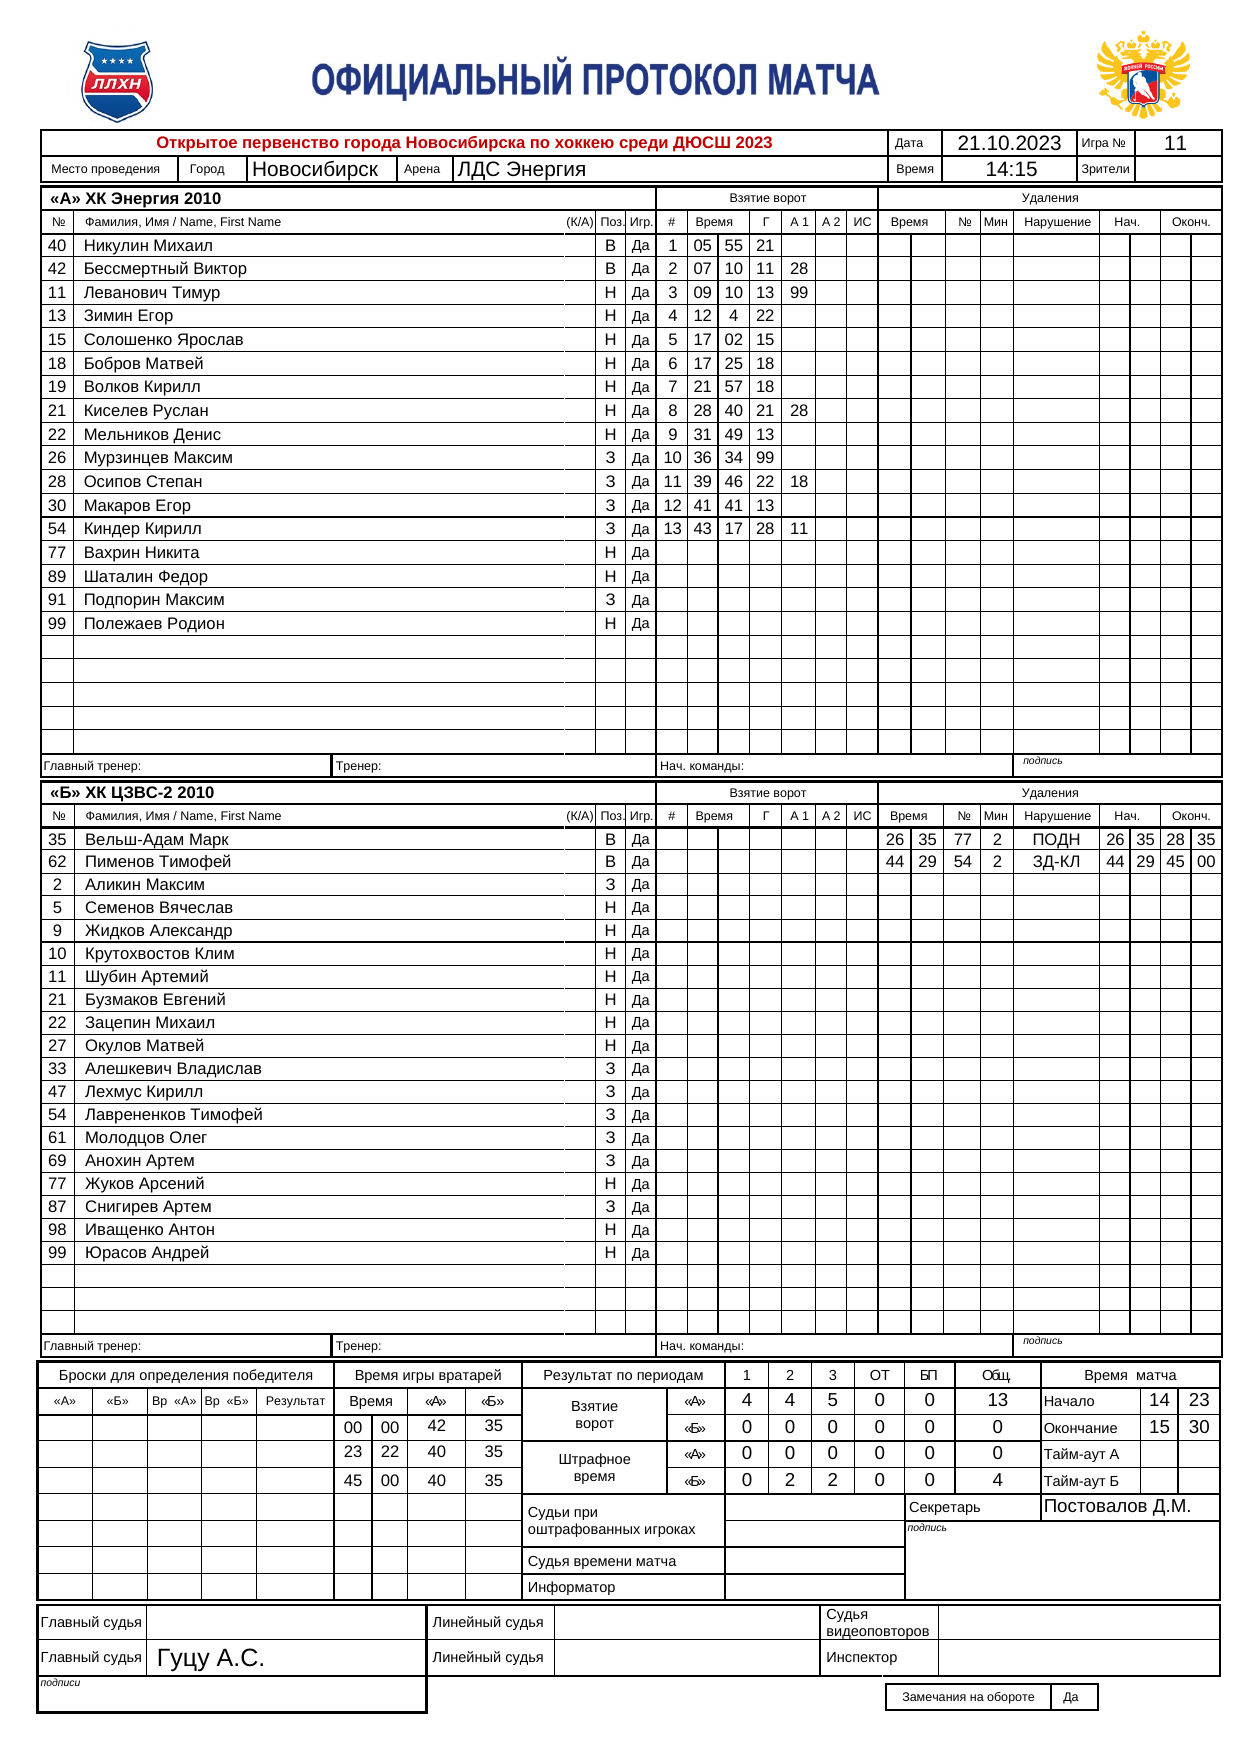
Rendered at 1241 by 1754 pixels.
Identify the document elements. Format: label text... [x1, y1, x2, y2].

table_cell [565, 1150, 595, 1172]
table_cell [74, 636, 564, 658]
table_cell Лехмус Кирилл [75, 1081, 564, 1103]
table_cell [1131, 1242, 1160, 1264]
table_cell [912, 1288, 943, 1310]
table_cell [847, 328, 877, 351]
table_cell «А» [668, 1389, 724, 1413]
table_cell [1014, 920, 1099, 941]
table_cell Информатор [523, 1575, 724, 1599]
table_cell Время [889, 157, 941, 181]
table_cell [816, 541, 846, 564]
table_cell [147, 1606, 425, 1639]
table_cell [719, 1104, 749, 1126]
table_cell [944, 966, 980, 987]
table_cell 44 [1100, 850, 1129, 872]
table_cell [782, 352, 815, 374]
table_cell [42, 707, 73, 729]
table_cell 22 [42, 423, 73, 445]
table_cell [1131, 257, 1160, 280]
table_cell Нач. [1100, 211, 1160, 233]
table_cell [688, 1081, 717, 1103]
table_cell [816, 874, 846, 895]
table_cell [981, 943, 1013, 964]
table_cell [1100, 305, 1129, 327]
table_cell [39, 1574, 92, 1599]
table_cell [688, 1150, 717, 1172]
table_cell 0 [855, 1389, 904, 1413]
table_cell Н [596, 541, 625, 564]
table_cell [847, 1104, 877, 1126]
table_cell Да [626, 399, 655, 422]
table_cell [912, 541, 945, 564]
table_cell «Б» [668, 1468, 724, 1493]
table_cell [626, 636, 655, 658]
table_cell [1100, 399, 1129, 422]
table_cell [596, 683, 625, 706]
table_cell [1100, 1081, 1129, 1103]
table_cell [847, 683, 877, 706]
table_cell 31 [688, 423, 717, 445]
table_cell [1100, 494, 1129, 516]
table_cell [148, 1416, 201, 1440]
table_cell [1192, 920, 1221, 941]
table_cell [1100, 730, 1129, 753]
table_cell Да [626, 1196, 655, 1218]
table_cell [148, 1494, 201, 1520]
table_cell [879, 1081, 910, 1103]
table_cell 30 [42, 494, 73, 516]
table_cell Да [626, 518, 655, 540]
table_cell [946, 281, 980, 303]
table_cell [847, 1311, 877, 1333]
table_cell [1161, 1288, 1190, 1310]
table_cell [1161, 1196, 1190, 1218]
table_cell [1131, 896, 1160, 918]
table_cell 99 [42, 1242, 74, 1264]
table_cell Киндер Кирилл [74, 518, 564, 540]
table_cell Поз. [596, 211, 625, 233]
table_cell Н [596, 896, 625, 918]
table_cell [1192, 966, 1221, 987]
table_cell Никулин Михаил [74, 235, 564, 256]
table_cell 28 [42, 470, 73, 493]
table_cell [719, 683, 749, 706]
table_cell [750, 850, 781, 872]
table_cell [1100, 1035, 1129, 1057]
table_cell 22 [750, 305, 781, 327]
table_cell [816, 1150, 846, 1172]
table_cell [719, 541, 749, 564]
table_cell [912, 730, 945, 753]
table_cell [782, 494, 815, 516]
table_cell [847, 541, 877, 564]
table_cell [719, 659, 749, 682]
table_cell [1131, 305, 1160, 327]
table_cell [847, 1012, 877, 1033]
table_cell [816, 966, 846, 987]
table_cell [257, 1547, 333, 1573]
table_cell [750, 636, 781, 658]
table_cell [1192, 1104, 1221, 1126]
table_cell [565, 829, 595, 849]
table_cell [816, 235, 846, 256]
table_cell [42, 1265, 74, 1287]
table_cell 21 [42, 399, 73, 422]
table_cell Бессмертный Виктор [74, 257, 564, 280]
table_cell [565, 1127, 595, 1149]
table_cell [981, 281, 1013, 303]
table_cell Да [626, 541, 655, 564]
table_cell [816, 1081, 846, 1103]
table_cell [466, 1574, 521, 1599]
table_cell [879, 1012, 910, 1033]
table_cell [782, 989, 815, 1011]
table_cell [816, 850, 846, 872]
table_cell [565, 920, 595, 941]
table_cell ЗД-КЛ [1014, 850, 1099, 872]
table_cell 09 [688, 281, 717, 303]
table_cell В [596, 235, 625, 256]
table_cell [657, 850, 687, 872]
table_header «Б» ХК ЦЗВС-2 2010 [42, 783, 655, 803]
table_cell [879, 1219, 910, 1241]
table_cell [782, 1265, 815, 1287]
table_cell [626, 1265, 655, 1287]
table_cell 10 [657, 446, 687, 469]
table_cell [657, 565, 687, 587]
table_cell [750, 1219, 781, 1241]
table_cell [657, 707, 687, 729]
table_header Броски для определения победителя [39, 1363, 333, 1387]
table_cell [1192, 1173, 1221, 1195]
table_cell [782, 376, 815, 398]
table_cell Нач. команды: [657, 755, 1012, 776]
table_cell [1161, 423, 1190, 445]
table_cell [816, 257, 846, 280]
table_cell [847, 730, 877, 753]
table_cell 07 [688, 257, 717, 280]
table_cell Шубин Артемий [75, 966, 564, 987]
table_header 1 [726, 1363, 768, 1387]
table_cell [981, 1127, 1013, 1149]
table_cell Линейный судья [428, 1640, 554, 1675]
table_cell [688, 1219, 717, 1241]
table_cell [879, 281, 910, 303]
table_cell Да [626, 1104, 655, 1126]
table_cell [816, 518, 846, 540]
table_cell [1192, 328, 1221, 351]
table_cell [657, 1127, 687, 1149]
table_cell [816, 1311, 846, 1333]
table_cell Гуцу А.С. [147, 1640, 425, 1675]
table_cell 15 [42, 328, 73, 351]
table_cell [466, 1494, 521, 1520]
table_cell [719, 707, 749, 729]
table_cell [946, 612, 980, 634]
table_cell [1014, 1127, 1099, 1149]
table_cell Да [626, 305, 655, 327]
table_cell [335, 1494, 371, 1520]
table_cell [1161, 446, 1190, 469]
table_cell [1100, 896, 1129, 918]
table_cell [1100, 943, 1129, 964]
table_cell [816, 829, 846, 849]
table_cell [719, 920, 749, 941]
table_cell [1161, 659, 1190, 682]
table_cell [879, 636, 910, 658]
table_cell [148, 1441, 201, 1467]
table_cell 4 [657, 305, 687, 327]
table_cell [879, 305, 910, 327]
table_cell [879, 399, 910, 422]
table_cell [1161, 1265, 1190, 1287]
table_cell [75, 1288, 564, 1310]
table_cell [1014, 565, 1099, 587]
table_cell [912, 874, 943, 895]
table_cell [1131, 446, 1160, 469]
table_cell Новосибирск [248, 157, 396, 181]
table_cell Подпорин Максим [74, 588, 564, 611]
table_cell [782, 1058, 815, 1079]
table_cell [565, 565, 595, 587]
table_cell [1100, 966, 1129, 987]
table_cell [719, 612, 749, 634]
table_cell [565, 874, 595, 895]
table_cell [782, 1173, 815, 1195]
table_cell [1100, 565, 1129, 587]
table_cell Н [596, 920, 625, 941]
table_cell [148, 1574, 201, 1599]
table_cell № [944, 805, 980, 826]
table_cell [1014, 1081, 1099, 1103]
table_cell [1014, 399, 1099, 422]
table_cell [93, 1547, 147, 1573]
table_cell [782, 636, 815, 658]
table_cell Да [626, 1058, 655, 1079]
table_cell 00 [335, 1416, 371, 1440]
table_cell Да [626, 257, 655, 280]
table_cell [257, 1441, 333, 1467]
table_cell [1192, 1127, 1221, 1149]
table_cell [565, 1265, 595, 1287]
table_cell [816, 565, 846, 587]
table_cell [750, 659, 781, 682]
table_cell [1131, 235, 1160, 256]
table_cell [626, 1288, 655, 1310]
table_cell [626, 730, 655, 753]
table_cell 0 [855, 1468, 904, 1493]
table_cell Главный судья [39, 1640, 146, 1675]
table_cell Снигирев Артем [75, 1196, 564, 1218]
table_cell [816, 1265, 846, 1287]
table_cell [981, 1104, 1013, 1126]
table_cell 35 [1192, 829, 1221, 849]
table_cell [657, 829, 687, 849]
table_cell 23 [1179, 1389, 1219, 1413]
table_cell [1179, 1441, 1219, 1467]
table_cell 12 [657, 494, 687, 516]
table_cell [847, 966, 877, 987]
table_cell [946, 470, 980, 493]
table_cell Г [750, 805, 781, 826]
table_cell [981, 470, 1013, 493]
table_cell 36 [688, 446, 717, 469]
table_cell [42, 1311, 74, 1333]
table_cell [202, 1574, 256, 1599]
table_cell [981, 874, 1013, 895]
table_cell Да [626, 896, 655, 918]
table_cell [879, 896, 910, 918]
table_cell [944, 1219, 980, 1241]
table_cell [1131, 1035, 1160, 1057]
table_cell № [946, 211, 980, 233]
table_cell [782, 305, 815, 327]
table_cell [1161, 1127, 1190, 1149]
table_cell [1131, 423, 1160, 445]
table_cell 10 [719, 257, 749, 280]
table_cell [565, 446, 595, 469]
table_cell [1014, 683, 1099, 706]
table_cell [847, 874, 877, 895]
table_cell 35 [466, 1468, 521, 1493]
table_cell Бобров Матвей [74, 352, 564, 374]
table_cell [1141, 1468, 1177, 1493]
table_cell А 2 [816, 805, 846, 826]
table_cell [596, 1288, 625, 1310]
table_cell З [596, 1081, 625, 1103]
table_cell Солошенко Ярослав [74, 328, 564, 351]
table_cell [719, 636, 749, 658]
table_cell Время [879, 211, 945, 233]
table_cell [719, 1219, 749, 1241]
table_header 2 [769, 1363, 811, 1387]
table_cell Г [750, 211, 781, 233]
table_cell [816, 588, 846, 611]
table_cell Судья видеоповторов [821, 1606, 938, 1639]
table_cell [944, 920, 980, 941]
table_cell [782, 1104, 815, 1126]
table_cell [688, 659, 717, 682]
table_cell 18 [750, 352, 781, 374]
table_cell [912, 1035, 943, 1057]
table_cell Время [879, 805, 943, 826]
table_cell [626, 1311, 655, 1333]
table_cell [565, 281, 595, 303]
table_cell [726, 1575, 904, 1599]
table_cell [93, 1468, 147, 1493]
table_cell [1014, 943, 1099, 964]
table_cell [946, 257, 980, 280]
table_cell [981, 565, 1013, 587]
table_cell [912, 305, 945, 327]
table_cell Да [626, 612, 655, 634]
table_cell [816, 707, 846, 729]
table_cell 14:15 [943, 157, 1076, 181]
table_cell [816, 1196, 846, 1218]
table_cell [408, 1547, 465, 1573]
table_cell [565, 399, 595, 422]
table_cell [981, 707, 1013, 729]
table_cell Секретарь [906, 1495, 1040, 1520]
table_cell 77 [944, 829, 980, 849]
table_cell [816, 446, 846, 469]
table_cell [1192, 494, 1221, 516]
table_cell Да [626, 281, 655, 303]
table_cell [1161, 494, 1190, 516]
table_cell [1014, 257, 1099, 280]
table_cell [74, 707, 564, 729]
table_cell [1161, 376, 1190, 398]
table_cell 13 [657, 518, 687, 540]
table_cell [847, 1196, 877, 1218]
table_cell Тренер: [333, 1335, 655, 1356]
table_cell 2 [657, 257, 687, 280]
table_cell [981, 896, 1013, 918]
table_cell [688, 850, 717, 872]
table_cell [688, 1104, 717, 1126]
table_cell Постовалов Д.М. [1042, 1495, 1219, 1520]
table_cell [981, 588, 1013, 611]
table_cell [1161, 730, 1190, 753]
table_cell 35 [912, 829, 943, 849]
table_cell [944, 1035, 980, 1057]
table_cell З [596, 1196, 625, 1218]
table_cell [816, 896, 846, 918]
table_cell 22 [373, 1441, 407, 1467]
table_cell [688, 1311, 717, 1333]
table_cell [1192, 588, 1221, 611]
table_cell [688, 612, 717, 634]
table_cell [912, 328, 945, 351]
table_cell [750, 1150, 781, 1172]
table_cell Да [626, 943, 655, 964]
table_cell З [596, 1104, 625, 1126]
table_cell [879, 446, 910, 469]
table_cell [879, 683, 910, 706]
table_cell [782, 1242, 815, 1264]
table_cell [782, 1127, 815, 1149]
table_cell [1161, 235, 1190, 256]
table_cell [782, 1288, 815, 1310]
table_cell 13 [42, 305, 73, 327]
table_cell Инспектор [821, 1640, 938, 1675]
table_cell Оконч. [1161, 211, 1221, 233]
table_cell [657, 612, 687, 634]
table_cell [847, 518, 877, 540]
table_cell [847, 1219, 877, 1241]
table_cell Жидков Александр [75, 920, 564, 941]
table_cell Нач. команды: [657, 1335, 1012, 1356]
table_cell 21 [42, 989, 74, 1011]
table_cell ИС [847, 211, 877, 233]
table_cell [750, 565, 781, 587]
table_cell [1014, 588, 1099, 611]
table_cell [1014, 1058, 1099, 1079]
table_cell Да [626, 874, 655, 895]
table_cell [1161, 565, 1190, 587]
table_cell [912, 1081, 943, 1103]
table_cell [847, 636, 877, 658]
table_cell [879, 1173, 910, 1195]
table_cell [719, 1265, 749, 1287]
table_cell Да [626, 494, 655, 516]
table_cell [879, 989, 910, 1011]
table_cell [39, 1468, 92, 1493]
table_cell [42, 1288, 74, 1310]
table_cell [981, 257, 1013, 280]
table_cell [981, 494, 1013, 516]
table_cell [847, 829, 877, 849]
table_cell [816, 281, 846, 303]
table_cell [750, 1173, 781, 1195]
table_cell [719, 966, 749, 987]
table_cell [981, 1219, 1013, 1241]
table_cell [981, 541, 1013, 564]
table_cell # [657, 211, 687, 233]
table_cell [719, 1127, 749, 1149]
table_cell [1131, 636, 1160, 658]
table_cell [1014, 989, 1099, 1011]
table_cell [879, 943, 910, 964]
table_cell [719, 1196, 749, 1218]
table_cell 0 [769, 1442, 811, 1467]
table_cell подписи [39, 1677, 425, 1711]
table_header Замечания на обороте [887, 1685, 1050, 1709]
table_cell Фамилия, Имя / Name, First Name [74, 211, 565, 233]
table_cell [946, 305, 980, 327]
table_cell [1131, 683, 1160, 706]
table_cell [596, 1265, 625, 1287]
table_cell [912, 1242, 943, 1264]
table_cell А 1 [782, 805, 815, 826]
table_cell [912, 352, 945, 374]
table_cell [565, 707, 595, 729]
table_cell Зацепин Михаил [75, 1012, 564, 1033]
table_cell [428, 1677, 882, 1711]
table_cell [1100, 1104, 1129, 1126]
table_cell 27 [42, 1035, 74, 1057]
table_cell [565, 1311, 595, 1333]
table_cell 10 [42, 943, 74, 964]
table_cell [1100, 423, 1129, 445]
table_cell [719, 874, 749, 895]
table_cell [1161, 612, 1190, 634]
table_cell [816, 1127, 846, 1149]
table_header Дата [889, 131, 941, 155]
table_cell [912, 1058, 943, 1079]
table_cell [1014, 305, 1099, 327]
table_cell [1014, 1219, 1099, 1241]
table_cell [816, 636, 846, 658]
table_cell [93, 1521, 147, 1546]
table_cell [944, 1012, 980, 1033]
table_cell [1192, 707, 1221, 729]
table_cell 89 [42, 565, 73, 587]
table_cell Н [596, 612, 625, 634]
table_cell Мурзинцев Максим [74, 446, 564, 469]
table_cell [946, 541, 980, 564]
table_cell 9 [42, 920, 74, 941]
table_cell [1161, 541, 1190, 564]
table_cell [719, 565, 749, 587]
table_cell [1100, 1150, 1129, 1172]
table_cell [750, 896, 781, 918]
table_cell [1161, 707, 1190, 729]
table_header Время матча [1042, 1363, 1219, 1387]
table_cell [912, 659, 945, 682]
table_cell [1014, 235, 1099, 256]
table_cell В [596, 829, 625, 849]
table_cell [879, 1311, 910, 1333]
table_cell 40 [408, 1468, 465, 1493]
table_cell [981, 1150, 1013, 1172]
table_cell З [596, 518, 625, 540]
table_cell [657, 659, 687, 682]
table_cell [373, 1494, 407, 1520]
table_cell [750, 1196, 781, 1218]
table_cell Пименов Тимофей [75, 850, 564, 872]
table_cell [657, 1035, 687, 1057]
table_cell 13 [956, 1389, 1040, 1413]
table_cell [1100, 989, 1129, 1011]
table_cell [847, 1173, 877, 1195]
table_cell [1014, 470, 1099, 493]
table_cell [688, 541, 717, 564]
table_cell [1131, 659, 1160, 682]
table_cell [912, 920, 943, 941]
table_cell [847, 896, 877, 918]
table_cell [74, 659, 564, 682]
table_cell [946, 683, 980, 706]
table_cell [1014, 1035, 1099, 1057]
table_cell Н [596, 565, 625, 587]
table_cell 99 [782, 281, 815, 303]
table_cell 0 [956, 1415, 1040, 1440]
table_cell 26 [879, 829, 910, 849]
table_cell [719, 588, 749, 611]
table_cell подпись [1014, 1335, 1221, 1356]
table_cell Да [626, 920, 655, 941]
table_cell 28 [782, 399, 815, 422]
table_cell [466, 1521, 521, 1546]
table_cell [1161, 683, 1190, 706]
table_cell [847, 850, 877, 872]
table_cell [879, 423, 910, 445]
table_cell [657, 1104, 687, 1126]
table_cell 28 [750, 518, 781, 540]
table_cell [912, 565, 945, 587]
table_cell [565, 470, 595, 493]
table_cell [816, 494, 846, 516]
table_cell 11 [782, 518, 815, 540]
table_cell [1100, 636, 1129, 658]
table_cell 5 [657, 328, 687, 351]
table_cell Да [626, 328, 655, 351]
table_cell Н [596, 376, 625, 398]
table_cell [879, 1288, 910, 1310]
table_cell Взятие ворот [523, 1389, 666, 1440]
table_cell «Б» [668, 1415, 724, 1440]
table_cell Да [626, 1219, 655, 1241]
table_cell [879, 1150, 910, 1172]
table_cell [1131, 352, 1160, 374]
table_cell [1100, 1265, 1129, 1287]
table_cell [939, 1606, 1219, 1639]
table_cell [626, 707, 655, 729]
table_cell [981, 1173, 1013, 1195]
table_cell 0 [905, 1389, 954, 1413]
table_cell [1014, 352, 1099, 374]
table_cell Да [626, 1173, 655, 1195]
table_cell [912, 612, 945, 634]
table_cell 13 [750, 281, 781, 303]
table_cell [912, 1196, 943, 1218]
table_cell [816, 470, 846, 493]
table_cell 69 [42, 1150, 74, 1172]
table_cell [1161, 966, 1190, 987]
table_cell [1131, 1265, 1160, 1287]
table_cell [688, 989, 717, 1011]
table_cell [1192, 281, 1221, 303]
table_cell [257, 1494, 333, 1520]
table_cell [74, 730, 564, 753]
table_cell 0 [769, 1415, 811, 1440]
table_cell [596, 707, 625, 729]
table_cell 99 [42, 612, 73, 634]
table_header Игра № [1078, 131, 1134, 155]
table_cell [1131, 328, 1160, 351]
table_cell 0 [905, 1468, 954, 1493]
table_cell [688, 565, 717, 587]
table_cell [1192, 446, 1221, 469]
table_cell [688, 588, 717, 611]
table_cell [1131, 541, 1160, 564]
table_cell 13 [750, 423, 781, 445]
table_cell [750, 683, 781, 706]
table_cell [1161, 874, 1190, 895]
table_cell [847, 659, 877, 682]
table_cell [373, 1547, 407, 1573]
table_cell [847, 1035, 877, 1057]
table_cell [847, 1081, 877, 1103]
table_cell [596, 730, 625, 753]
table_cell [657, 1150, 687, 1172]
table_cell [1131, 1150, 1160, 1172]
table_cell [944, 943, 980, 964]
table_cell [565, 376, 595, 398]
table_cell [657, 1311, 687, 1333]
table_cell [981, 328, 1013, 351]
table_cell Юрасов Андрей [75, 1242, 564, 1264]
table_cell [750, 1265, 781, 1287]
table_cell Вр «Б» [202, 1389, 256, 1413]
table_cell Город [179, 157, 246, 181]
table_cell [719, 1035, 749, 1057]
table_cell [657, 730, 687, 753]
table_cell [847, 423, 877, 445]
table_cell [93, 1441, 147, 1467]
table_cell [565, 235, 595, 256]
table_cell [879, 518, 910, 540]
table_cell [1100, 281, 1129, 303]
table_cell [912, 896, 943, 918]
table_cell [912, 1127, 943, 1149]
table_cell 21 [750, 399, 781, 422]
table_cell [657, 1081, 687, 1103]
table_cell [202, 1521, 256, 1546]
table_cell [1192, 1288, 1221, 1310]
table_cell 35 [466, 1416, 521, 1440]
table_cell Да [626, 829, 655, 849]
table_cell [782, 588, 815, 611]
table_cell [1131, 1311, 1160, 1333]
table_cell [879, 1242, 910, 1264]
table_cell [565, 1173, 595, 1195]
table_header Взятие ворот [657, 188, 877, 209]
table_cell [657, 1196, 687, 1218]
table_cell Судья времени матча [523, 1548, 724, 1573]
table_cell [1014, 541, 1099, 564]
table_cell 2 [769, 1468, 811, 1493]
table_cell [1161, 1035, 1190, 1057]
table_cell [688, 1242, 717, 1264]
table_cell 54 [944, 850, 980, 872]
table_cell [944, 874, 980, 895]
table_cell [1014, 612, 1099, 634]
table_cell 15 [1141, 1415, 1177, 1440]
table_cell [1161, 1058, 1190, 1079]
table_cell 99 [750, 446, 781, 469]
table_cell [657, 966, 687, 987]
table_cell [1014, 707, 1099, 729]
table_cell [847, 1288, 877, 1310]
table_cell [944, 1127, 980, 1149]
table_cell [1014, 874, 1099, 895]
table_cell 77 [42, 1173, 74, 1195]
table_cell [847, 588, 877, 611]
table_cell Иващенко Антон [75, 1219, 564, 1241]
table_cell Тренер: [333, 755, 655, 776]
table_cell [944, 896, 980, 918]
table_cell [750, 1058, 781, 1079]
table_cell [912, 636, 945, 658]
table_cell [782, 1081, 815, 1103]
table_cell [1014, 1196, 1099, 1218]
table_cell [1192, 1196, 1221, 1218]
table_cell [782, 829, 815, 849]
table_cell Вельш-Адам Марк [75, 829, 564, 849]
table_cell [782, 896, 815, 918]
table_cell [946, 376, 980, 398]
table_cell [565, 659, 595, 682]
table_cell [1100, 588, 1129, 611]
table_cell [688, 1173, 717, 1195]
table_cell [879, 659, 910, 682]
table_cell [565, 1288, 595, 1310]
table_cell [719, 1012, 749, 1033]
table_cell [626, 683, 655, 706]
table_cell [847, 281, 877, 303]
table_cell Да [626, 235, 655, 256]
table_cell [816, 352, 846, 374]
table_header Да [1052, 1685, 1097, 1709]
table_cell [912, 235, 945, 256]
table_cell [981, 305, 1013, 327]
table_cell Алешкевич Владислав [75, 1058, 564, 1079]
table_cell Н [596, 352, 625, 374]
table_cell Да [626, 1127, 655, 1149]
table_cell [565, 966, 595, 987]
table_cell [1131, 966, 1160, 987]
table_cell [1100, 1012, 1129, 1033]
table_cell [1014, 1311, 1099, 1333]
table_cell (К/А) [565, 805, 595, 826]
table_cell [1100, 541, 1129, 564]
table_cell [719, 989, 749, 1011]
table_cell [1192, 1058, 1221, 1079]
table_cell № [42, 805, 74, 826]
table_cell [816, 328, 846, 351]
table_cell Н [596, 1173, 625, 1195]
table_cell [847, 1242, 877, 1264]
table_cell [1014, 966, 1099, 987]
table_cell [1131, 1104, 1160, 1126]
table_cell 0 [812, 1442, 854, 1467]
table_cell [719, 1311, 749, 1333]
table_cell 17 [719, 518, 749, 540]
table_cell 9 [657, 423, 687, 445]
table_cell [1192, 612, 1221, 634]
table_cell [565, 989, 595, 1011]
table_cell [782, 874, 815, 895]
table_cell [555, 1606, 819, 1639]
table_cell [981, 659, 1013, 682]
table_cell [93, 1494, 147, 1520]
table_cell А 2 [816, 211, 846, 233]
table_cell [565, 1035, 595, 1057]
table_cell [39, 1547, 92, 1573]
table_cell [944, 1265, 980, 1287]
table_cell [1161, 518, 1190, 540]
table_cell [688, 707, 717, 729]
table_cell Мин [981, 805, 1013, 826]
table_cell Тайм-аут А [1042, 1441, 1140, 1467]
table_cell [1192, 943, 1221, 964]
table_cell 29 [1131, 850, 1160, 872]
table_cell 34 [719, 446, 749, 469]
table_cell [782, 446, 815, 469]
table_cell 41 [688, 494, 717, 516]
table_cell [847, 399, 877, 422]
table_cell [408, 1521, 465, 1546]
table_cell [816, 943, 846, 964]
table_cell [1179, 1468, 1219, 1493]
table_cell [981, 518, 1013, 540]
table_cell [879, 1104, 910, 1126]
table_cell Н [596, 989, 625, 1011]
table_cell [816, 1219, 846, 1241]
table_cell [335, 1547, 371, 1573]
table_cell Фамилия, Имя / Name, First Name [75, 805, 565, 826]
table_cell [879, 874, 910, 895]
table_cell [782, 683, 815, 706]
table_cell [981, 1081, 1013, 1103]
table_cell [879, 1196, 910, 1218]
table_cell [688, 1196, 717, 1218]
table_cell [816, 1012, 846, 1033]
table_cell [565, 305, 595, 327]
table_cell [719, 896, 749, 918]
table_cell 17 [688, 352, 717, 374]
table_cell [912, 989, 943, 1011]
table_cell [782, 920, 815, 941]
table_cell [816, 399, 846, 422]
table_header Взятие ворот [657, 783, 877, 803]
table_cell [1100, 920, 1129, 941]
table_cell Анохин Артем [75, 1150, 564, 1172]
table_cell 28 [1161, 829, 1190, 849]
table_cell [879, 541, 910, 564]
table_cell [1131, 494, 1160, 516]
table_cell 43 [688, 518, 717, 540]
table_cell З [596, 470, 625, 493]
table_cell 46 [719, 470, 749, 493]
table_cell 0 [905, 1442, 954, 1467]
table_cell [42, 636, 73, 658]
table_cell 6 [657, 352, 687, 374]
table_cell [408, 1494, 465, 1520]
table_cell 00 [1192, 850, 1221, 872]
table_cell [565, 896, 595, 918]
table_cell 35 [1131, 829, 1160, 849]
table_cell [1100, 1311, 1129, 1333]
table_cell Да [626, 565, 655, 587]
table_cell [565, 1242, 595, 1264]
table_cell [1100, 518, 1129, 540]
table_cell Нарушение [1014, 805, 1099, 826]
table_cell [1131, 874, 1160, 895]
table_cell [565, 612, 595, 634]
table_cell [1131, 1127, 1160, 1149]
table_cell Да [626, 850, 655, 872]
table_cell [565, 518, 595, 540]
table_cell З [596, 1150, 625, 1172]
table_cell [981, 1242, 1013, 1264]
table_cell [1014, 328, 1099, 351]
table_cell [408, 1574, 465, 1599]
table_cell [782, 565, 815, 587]
table_cell [946, 399, 980, 422]
table_cell Н [596, 966, 625, 987]
table_cell 0 [726, 1468, 768, 1493]
table_cell [946, 707, 980, 729]
table_cell ИС [847, 805, 877, 826]
table_cell 22 [750, 470, 781, 493]
table_cell [816, 305, 846, 327]
table_cell 7 [657, 376, 687, 398]
table_cell [981, 1288, 1013, 1310]
table_cell [847, 1058, 877, 1079]
table_cell [1192, 874, 1221, 895]
table_cell [1161, 352, 1190, 374]
table_cell 4 [719, 305, 749, 327]
table_cell [782, 850, 815, 872]
table_cell 11 [657, 470, 687, 493]
table_cell [565, 683, 595, 706]
table_cell В [596, 257, 625, 280]
table_cell [565, 352, 595, 374]
table_cell 17 [688, 328, 717, 351]
table_cell [75, 1311, 564, 1333]
table_cell [555, 1640, 819, 1675]
table_cell [883, 1677, 1220, 1681]
table_cell [912, 399, 945, 422]
table_cell [1131, 376, 1160, 398]
table_cell [782, 659, 815, 682]
table_cell [1100, 470, 1129, 493]
table_cell [1161, 257, 1190, 280]
table_cell [750, 1012, 781, 1033]
table_cell [42, 659, 73, 682]
table_cell [1192, 423, 1221, 445]
table_cell Мельников Денис [74, 423, 564, 445]
table_cell [782, 612, 815, 634]
table_cell [750, 943, 781, 964]
table_cell [565, 494, 595, 516]
table_cell [1192, 235, 1221, 256]
table_cell [750, 612, 781, 634]
table_cell 4 [726, 1389, 768, 1413]
table_cell [912, 281, 945, 303]
table_cell [946, 328, 980, 351]
table_cell [981, 636, 1013, 658]
table_cell Игр. [626, 805, 655, 826]
table_cell [75, 1265, 564, 1287]
table_cell 28 [782, 257, 815, 280]
table_cell 0 [726, 1442, 768, 1467]
table_cell [202, 1547, 256, 1573]
table_cell [1100, 1127, 1129, 1149]
picture [5, 28, 1197, 129]
table_cell [657, 683, 687, 706]
table_cell Киселев Руслан [74, 399, 564, 422]
table_cell «Б » [466, 1389, 521, 1413]
table_cell «А» [668, 1442, 724, 1467]
table_cell Штрафное время [523, 1442, 666, 1493]
table_cell [93, 1574, 147, 1599]
table_cell [946, 588, 980, 611]
table_header БП [905, 1363, 954, 1387]
table_cell Вахрин Никита [74, 541, 564, 564]
table_cell 57 [719, 376, 749, 398]
table_cell Результат [257, 1389, 333, 1413]
table_cell [565, 850, 595, 872]
table_cell [1131, 281, 1160, 303]
table_cell [688, 1127, 717, 1149]
table_cell [1131, 943, 1160, 964]
table_cell 28 [688, 399, 717, 422]
table_cell 29 [912, 850, 943, 872]
table_cell 00 [373, 1468, 407, 1493]
table_cell 21 [750, 235, 781, 256]
table_cell 4 [769, 1389, 811, 1413]
table_cell [981, 446, 1013, 469]
table_cell 30 [1179, 1415, 1219, 1440]
table_cell [1161, 1104, 1190, 1126]
table_cell [912, 423, 945, 445]
table_cell [944, 1058, 980, 1079]
table_cell [981, 920, 1013, 941]
table_cell [1100, 1242, 1129, 1264]
table_cell 45 [335, 1468, 371, 1493]
table_cell [782, 1150, 815, 1172]
table_cell Да [626, 588, 655, 611]
table_cell [1131, 1012, 1160, 1033]
table_cell [946, 636, 980, 658]
table_cell Да [626, 352, 655, 374]
table_cell [912, 1265, 943, 1287]
table_cell [981, 376, 1013, 398]
table_cell [565, 541, 595, 564]
table_cell [1100, 874, 1129, 895]
table_cell [1192, 565, 1221, 587]
table_cell [39, 1441, 92, 1467]
table_cell [1100, 1058, 1129, 1079]
table_cell [148, 1547, 201, 1573]
table_cell [879, 494, 910, 516]
table_cell [1100, 235, 1129, 256]
table_cell Макаров Егор [74, 494, 564, 516]
table_cell Волков Кирилл [74, 376, 564, 398]
table_cell [1100, 612, 1129, 634]
table_cell [1100, 659, 1129, 682]
table_cell 11 [42, 281, 73, 303]
table_cell [565, 1219, 595, 1241]
table_cell [912, 683, 945, 706]
table_cell Да [626, 1035, 655, 1057]
table_cell [42, 683, 73, 706]
table_cell [1192, 1150, 1221, 1172]
table_cell [1014, 376, 1099, 398]
table_cell [1192, 1012, 1221, 1033]
table_cell [981, 989, 1013, 1011]
table_cell [782, 1219, 815, 1241]
table_cell [719, 850, 749, 872]
table_cell [912, 1012, 943, 1033]
table_cell [782, 1311, 815, 1333]
table_cell [719, 1242, 749, 1264]
table_cell 98 [42, 1219, 74, 1241]
table_cell «Б» [93, 1389, 147, 1413]
table_cell 55 [719, 235, 749, 256]
table_cell [596, 636, 625, 658]
table_cell [1192, 683, 1221, 706]
table_cell [626, 659, 655, 682]
table_cell [816, 612, 846, 634]
table_cell [1131, 989, 1160, 1011]
table_cell [1192, 470, 1221, 493]
table_cell [688, 874, 717, 895]
table_header Общ. [956, 1363, 1040, 1387]
table_cell [782, 235, 815, 256]
table_cell [202, 1494, 256, 1520]
table_cell [1131, 1081, 1160, 1103]
table_cell [1131, 1219, 1160, 1241]
table_cell [688, 943, 717, 964]
table_cell [373, 1521, 407, 1546]
table_cell [1100, 376, 1129, 398]
table_cell [726, 1548, 904, 1573]
table_cell Вр «А» [148, 1389, 201, 1413]
table_cell 13 [750, 494, 781, 516]
table_cell [944, 1242, 980, 1264]
table_cell [782, 1196, 815, 1218]
table_cell [202, 1468, 256, 1493]
table_cell 49 [719, 423, 749, 445]
table_cell 2 [42, 874, 74, 895]
table_cell [688, 896, 717, 918]
table_cell [981, 1311, 1013, 1333]
table_cell [1192, 1311, 1221, 1333]
table_cell 14 [1141, 1389, 1177, 1413]
table_cell Оконч. [1161, 805, 1221, 826]
table_cell [981, 1265, 1013, 1287]
table_cell [912, 494, 945, 516]
table_cell [1192, 352, 1221, 374]
table_cell [1014, 494, 1099, 516]
table_cell Зрители [1078, 157, 1134, 181]
table_cell [1014, 1150, 1099, 1172]
table_cell 40 [408, 1441, 465, 1467]
table_cell [1161, 943, 1190, 964]
table_cell 2 [981, 829, 1013, 849]
table_cell [847, 565, 877, 587]
table_cell [657, 636, 687, 658]
table_cell [257, 1468, 333, 1493]
table_cell [944, 1311, 980, 1333]
table_cell [946, 423, 980, 445]
table_cell [912, 470, 945, 493]
table_cell [879, 707, 910, 729]
table_cell [657, 541, 687, 564]
table_cell [688, 1012, 717, 1033]
table_cell # [657, 805, 687, 826]
table_cell [782, 966, 815, 987]
table_cell [74, 683, 564, 706]
table_cell [981, 1196, 1013, 1218]
table_cell Место проведения [42, 157, 177, 181]
table_cell [1192, 896, 1221, 918]
table_cell 05 [688, 235, 717, 256]
table_cell [1192, 1242, 1221, 1264]
table_cell [1014, 896, 1099, 918]
table_cell Крутохвостов Клим [75, 943, 564, 964]
table_cell Да [626, 1150, 655, 1172]
table_cell Мин [981, 211, 1013, 233]
table_cell 42 [408, 1416, 465, 1440]
table_cell [1100, 1173, 1129, 1195]
table_cell (К/А) [565, 211, 595, 233]
table_cell Время [688, 805, 749, 826]
table_cell [750, 1242, 781, 1264]
table_cell Игр. [626, 211, 655, 233]
table_cell Н [596, 399, 625, 422]
table_cell 26 [42, 446, 73, 469]
table_cell Да [626, 376, 655, 398]
table_cell [1161, 1150, 1190, 1172]
table_header Удаления [879, 783, 1221, 803]
table_cell Нарушение [1014, 211, 1099, 233]
table_cell [1161, 1219, 1190, 1241]
table_header ОТ [855, 1363, 904, 1387]
table_cell [1014, 1242, 1099, 1264]
table_cell Арена [398, 157, 452, 181]
table_cell ЛДС Энергия [454, 157, 887, 181]
table_cell [1131, 707, 1160, 729]
table_cell [847, 1265, 877, 1287]
table_cell № [42, 211, 73, 233]
table_cell [912, 1219, 943, 1241]
table_cell [879, 588, 910, 611]
table_cell [719, 1058, 749, 1079]
table_cell [1161, 588, 1190, 611]
table_cell [879, 1058, 910, 1079]
table_cell [1161, 1173, 1190, 1195]
table_cell Лаврененков Тимофей [75, 1104, 564, 1126]
table_cell [847, 305, 877, 327]
table_cell «А» [39, 1389, 92, 1413]
table_cell [1014, 281, 1099, 303]
table_header Время игры вратарей [335, 1363, 521, 1387]
table_cell А 1 [782, 211, 815, 233]
table_cell [912, 1104, 943, 1126]
table_cell [981, 1058, 1013, 1079]
table_cell [750, 1311, 781, 1333]
table_header 3 [812, 1363, 854, 1387]
table_cell [912, 446, 945, 469]
table_cell 22 [42, 1012, 74, 1033]
table_cell [657, 874, 687, 895]
table_header Открытое первенство города Новосибирска по хоккею среди ДЮСШ 2023 [42, 131, 887, 155]
table_cell 40 [42, 235, 73, 256]
table_cell Да [626, 470, 655, 493]
table_cell Время [335, 1389, 407, 1413]
table_cell [750, 541, 781, 564]
table_cell [750, 874, 781, 895]
table_cell Н [596, 1219, 625, 1241]
table_cell 0 [855, 1415, 904, 1440]
table_cell Н [596, 328, 625, 351]
table_cell 54 [42, 518, 73, 540]
table_cell [944, 1104, 980, 1126]
table_cell 21 [688, 376, 717, 398]
table_cell В [596, 850, 625, 872]
table_cell [373, 1574, 407, 1599]
table_cell [750, 1035, 781, 1057]
table_cell [1192, 1081, 1221, 1103]
table_cell [688, 1058, 717, 1079]
table_cell [565, 328, 595, 351]
table_cell Осипов Степан [74, 470, 564, 493]
table_cell [657, 1173, 687, 1195]
table_cell [1192, 257, 1221, 280]
table_cell [912, 1173, 943, 1195]
table_cell [879, 612, 910, 634]
table_cell [879, 920, 910, 941]
table_cell [981, 352, 1013, 374]
table_cell Главный тренер: [42, 755, 330, 776]
table_cell Семенов Вячеслав [75, 896, 564, 918]
table_header Удаления [879, 188, 1221, 209]
table_cell [946, 352, 980, 374]
table_cell [944, 1081, 980, 1103]
table_cell [1161, 470, 1190, 493]
table_cell Главный судья [39, 1606, 146, 1639]
table_cell [879, 966, 910, 987]
table_cell Время [688, 211, 749, 233]
table_cell [565, 1196, 595, 1218]
table_cell [816, 1104, 846, 1126]
table_cell [879, 328, 910, 351]
table_cell [816, 1288, 846, 1310]
table_cell З [596, 1127, 625, 1149]
table_cell [750, 920, 781, 941]
table_header «А» ХК Энергия 2010 [42, 188, 655, 209]
table_cell [1161, 305, 1190, 327]
table_cell Да [626, 1242, 655, 1264]
table_cell 23 [335, 1441, 371, 1467]
table_cell [912, 376, 945, 398]
table_cell [1131, 565, 1160, 587]
table_cell Главный тренер: [42, 1335, 330, 1356]
table_cell [657, 920, 687, 941]
table_cell 15 [750, 328, 781, 351]
table_cell Н [596, 1012, 625, 1033]
table_cell [1192, 376, 1221, 398]
table_cell Да [626, 1081, 655, 1103]
table_cell 3 [657, 281, 687, 303]
table_cell [657, 1288, 687, 1310]
table_cell [1014, 1104, 1099, 1126]
table_cell 4 [956, 1468, 1040, 1493]
table_cell [816, 423, 846, 445]
table_cell Да [626, 423, 655, 445]
table_cell [816, 730, 846, 753]
table_cell 44 [879, 850, 910, 872]
table_cell [1014, 1265, 1099, 1287]
table_cell [816, 376, 846, 398]
table_cell 62 [42, 850, 74, 872]
table_cell [981, 730, 1013, 753]
table_cell [1192, 1035, 1221, 1057]
table_cell ПОДН [1014, 829, 1099, 849]
table_cell З [596, 1058, 625, 1079]
table_header Результат по периодам [523, 1363, 724, 1387]
table_cell [847, 257, 877, 280]
table_cell Окончание [1042, 1415, 1140, 1440]
table_cell 35 [466, 1441, 521, 1467]
table_cell 5 [812, 1389, 854, 1413]
table_cell Да [626, 446, 655, 469]
table_cell 2 [981, 850, 1013, 872]
table_cell [719, 1288, 749, 1310]
table_cell [565, 588, 595, 611]
table_cell [879, 352, 910, 374]
table_cell [944, 1150, 980, 1172]
table_cell [1192, 399, 1221, 422]
table_cell [847, 376, 877, 398]
table_cell [879, 1127, 910, 1149]
table_cell [93, 1416, 147, 1440]
table_cell 25 [719, 352, 749, 374]
table_cell [42, 730, 73, 753]
table_cell [1100, 707, 1129, 729]
table_cell [912, 518, 945, 540]
table_cell [565, 1081, 595, 1103]
table_cell [981, 423, 1013, 445]
table_cell [1192, 1265, 1221, 1287]
table_cell [688, 730, 717, 753]
table_cell [816, 683, 846, 706]
table_cell [1192, 305, 1221, 327]
table_cell [565, 1012, 595, 1033]
table_cell [939, 1640, 1219, 1675]
table_cell [257, 1416, 333, 1440]
table_cell [1100, 446, 1129, 469]
table_cell [750, 966, 781, 987]
table_cell [1014, 1288, 1099, 1310]
table_cell [565, 943, 595, 964]
table_cell [847, 612, 877, 634]
table_cell [847, 352, 877, 374]
table_cell [596, 659, 625, 682]
table_cell [688, 920, 717, 941]
table_cell [565, 730, 595, 753]
table_cell [912, 1311, 943, 1333]
table_cell [879, 1265, 910, 1287]
table_cell [148, 1521, 201, 1546]
table_cell [1100, 328, 1129, 351]
table_cell [148, 1468, 201, 1493]
table_cell [1192, 636, 1221, 658]
table_cell [847, 1150, 877, 1172]
table_cell [1014, 446, 1099, 469]
table_cell [202, 1441, 256, 1467]
table_cell [816, 1242, 846, 1264]
table_cell 45 [1161, 850, 1190, 872]
table_cell [726, 1521, 904, 1546]
table_cell 41 [719, 494, 749, 516]
table_cell [879, 235, 910, 256]
table_cell 91 [42, 588, 73, 611]
table_cell 0 [905, 1415, 954, 1440]
table_cell Н [596, 305, 625, 327]
table_cell [335, 1574, 371, 1599]
table_cell Судьи при оштрафованных игроках [523, 1495, 724, 1546]
table_cell Нач. [1100, 805, 1160, 826]
table_cell [1131, 1196, 1160, 1218]
table_cell [782, 730, 815, 753]
table_cell [944, 1173, 980, 1195]
table_cell Аликин Максим [75, 874, 564, 895]
table_cell [565, 1104, 595, 1126]
table_cell 02 [719, 328, 749, 351]
table_cell [782, 943, 815, 964]
table_cell 42 [42, 257, 73, 280]
table_cell [657, 588, 687, 611]
table_cell [816, 920, 846, 941]
table_header 11 [1136, 131, 1221, 155]
table_cell Н [596, 1035, 625, 1057]
table_cell [1014, 518, 1099, 540]
table_cell [719, 1173, 749, 1195]
table_cell [39, 1494, 92, 1520]
table_cell [688, 683, 717, 706]
table_cell [782, 1035, 815, 1057]
table_cell [981, 235, 1013, 256]
table_cell [565, 257, 595, 280]
table_cell Бузмаков Евгений [75, 989, 564, 1011]
table_cell [1161, 328, 1190, 351]
table_cell [688, 1035, 717, 1057]
table_cell Н [596, 943, 625, 964]
table_cell [946, 446, 980, 469]
table_cell Линейный судья [428, 1606, 554, 1639]
table_cell [1100, 352, 1129, 374]
table_cell 1 [657, 235, 687, 256]
table_cell [39, 1416, 92, 1440]
table_cell 0 [956, 1442, 1040, 1467]
table_cell Да [626, 1012, 655, 1033]
table_cell [1100, 257, 1129, 280]
table_cell [657, 896, 687, 918]
table_cell [944, 1288, 980, 1310]
table_cell Шаталин Федор [74, 565, 564, 587]
table_cell Да [626, 989, 655, 1011]
table_cell [1014, 1173, 1099, 1195]
table_cell [782, 707, 815, 729]
table_cell [816, 659, 846, 682]
table_cell З [596, 446, 625, 469]
table_cell Да [626, 966, 655, 987]
table_cell [750, 989, 781, 1011]
table_cell [657, 1265, 687, 1287]
table_cell [1141, 1441, 1177, 1467]
table_cell [879, 730, 910, 753]
table_cell [912, 1150, 943, 1172]
table_cell Н [596, 423, 625, 445]
table_cell [1192, 1219, 1221, 1241]
table_cell [879, 1035, 910, 1057]
table_cell [1131, 612, 1160, 634]
table_cell 87 [42, 1196, 74, 1218]
table_cell подпись [1014, 755, 1221, 776]
table_cell 26 [1100, 829, 1129, 849]
table_cell [847, 707, 877, 729]
table_cell [981, 1012, 1013, 1033]
table_cell Тайм-аут Б [1042, 1468, 1140, 1493]
table_cell [1131, 1173, 1160, 1195]
table_cell [335, 1521, 371, 1546]
table_cell [1100, 1196, 1129, 1218]
table_cell [912, 588, 945, 611]
table_cell 10 [719, 281, 749, 303]
table_cell [879, 565, 910, 587]
table_cell 2 [812, 1468, 854, 1493]
table_cell 18 [750, 376, 781, 398]
table_cell [750, 707, 781, 729]
table_cell [1192, 659, 1221, 682]
table_cell [1161, 920, 1190, 941]
table_cell [1100, 1219, 1129, 1241]
table_cell [1131, 470, 1160, 493]
table_cell [719, 1081, 749, 1103]
table_cell 18 [42, 352, 73, 374]
table_cell [1192, 541, 1221, 564]
table_cell [847, 235, 877, 256]
table_cell [657, 1219, 687, 1241]
table_cell [816, 989, 846, 1011]
table_cell [1131, 920, 1160, 941]
table_cell [1161, 636, 1190, 658]
table_cell [1136, 157, 1221, 181]
table_cell 12 [688, 305, 717, 327]
table_cell [1100, 1288, 1129, 1310]
table_cell [847, 470, 877, 493]
table_cell [565, 1058, 595, 1079]
table_cell 19 [42, 376, 73, 398]
table_cell [750, 588, 781, 611]
table_cell [782, 328, 815, 351]
table_cell 77 [42, 541, 73, 564]
table_cell [946, 565, 980, 587]
table_cell [879, 376, 910, 398]
table_cell [1192, 989, 1221, 1011]
table_cell [944, 1196, 980, 1218]
table_cell 47 [42, 1081, 74, 1103]
table_cell [847, 989, 877, 1011]
table_cell [719, 943, 749, 964]
table_cell 11 [42, 966, 74, 987]
table_cell [657, 1058, 687, 1079]
table_cell 35 [42, 829, 74, 849]
table_cell [1161, 896, 1190, 918]
table_cell [912, 966, 943, 987]
table_cell [1131, 399, 1160, 422]
table_cell [946, 659, 980, 682]
table_cell [1161, 1311, 1190, 1333]
table_cell 0 [726, 1415, 768, 1440]
table_cell [1014, 636, 1099, 658]
table_cell [981, 966, 1013, 987]
table_cell Зимин Егор [74, 305, 564, 327]
table_cell [1161, 1242, 1190, 1264]
table_cell [1161, 1012, 1190, 1033]
table_cell [1131, 1058, 1160, 1079]
table_cell 5 [42, 896, 74, 918]
table_cell [946, 730, 980, 753]
table_cell Полежаев Родион [74, 612, 564, 634]
table_cell «А» [408, 1389, 465, 1413]
table_cell [981, 1035, 1013, 1057]
table_cell [847, 943, 877, 964]
table_cell [257, 1521, 333, 1546]
table_cell [750, 1104, 781, 1126]
table_cell [912, 943, 943, 964]
table_cell З [596, 494, 625, 516]
table_cell [1131, 518, 1160, 540]
table_cell 11 [750, 257, 781, 280]
table_cell [1014, 1012, 1099, 1033]
table_cell Жуков Арсений [75, 1173, 564, 1195]
table_cell 61 [42, 1127, 74, 1149]
table_cell Н [596, 1242, 625, 1264]
table_cell [816, 1035, 846, 1057]
table_cell [1014, 659, 1099, 682]
table_cell [782, 423, 815, 445]
table_cell [981, 612, 1013, 634]
table_cell [565, 423, 595, 445]
table_cell [1192, 518, 1221, 540]
table_cell [466, 1547, 521, 1573]
table_cell [657, 943, 687, 964]
table_cell [596, 1311, 625, 1333]
table_cell [847, 1127, 877, 1149]
table_cell [944, 989, 980, 1011]
table_cell 18 [782, 470, 815, 493]
table_cell [39, 1521, 92, 1546]
table_cell [657, 1012, 687, 1033]
table_cell [1161, 281, 1190, 303]
table_cell 54 [42, 1104, 74, 1126]
table_cell [782, 541, 815, 564]
table_cell [657, 989, 687, 1011]
table_cell [257, 1574, 333, 1599]
table_cell 40 [719, 399, 749, 422]
table_cell [688, 1265, 717, 1287]
table_cell [1131, 730, 1160, 753]
table_cell [847, 494, 877, 516]
table_cell [1161, 1081, 1190, 1103]
table_cell [719, 1150, 749, 1172]
table_cell [1099, 1682, 1220, 1711]
table_cell [879, 470, 910, 493]
table_cell [657, 1242, 687, 1264]
table_cell [946, 235, 980, 256]
table_cell [782, 1012, 815, 1033]
table_cell Н [596, 281, 625, 303]
table_cell [1161, 399, 1190, 422]
table_cell подпись [906, 1522, 1219, 1599]
table_cell [816, 1058, 846, 1079]
table_cell [1131, 1288, 1160, 1310]
table_cell [816, 1173, 846, 1195]
table_cell [750, 1127, 781, 1149]
table_cell [981, 683, 1013, 706]
table_cell З [596, 588, 625, 611]
table_cell [1192, 730, 1221, 753]
table_cell [688, 636, 717, 658]
table_cell [946, 494, 980, 516]
table_cell [1161, 989, 1190, 1011]
table_cell 0 [855, 1442, 904, 1467]
table_cell [847, 446, 877, 469]
table_cell Молодцов Олег [75, 1127, 564, 1149]
table_cell [879, 257, 910, 280]
table_cell [1131, 588, 1160, 611]
table_cell 39 [688, 470, 717, 493]
table_cell [202, 1416, 256, 1440]
table_cell [565, 636, 595, 658]
table_cell [726, 1495, 904, 1520]
table_cell Начало [1042, 1389, 1140, 1413]
table_cell [847, 920, 877, 941]
table_cell 33 [42, 1058, 74, 1079]
table_header 21.10.2023 [943, 131, 1076, 155]
table_cell [1014, 423, 1099, 445]
table_cell [750, 1081, 781, 1103]
table_cell 8 [657, 399, 687, 422]
table_cell 00 [373, 1416, 407, 1440]
table_cell [750, 1288, 781, 1310]
table_cell [1014, 730, 1099, 753]
table_cell 0 [812, 1415, 854, 1440]
table_cell [719, 730, 749, 753]
table_cell [912, 707, 945, 729]
table_cell Поз. [596, 805, 625, 826]
table_cell Леванович Тимур [74, 281, 564, 303]
table_cell [912, 257, 945, 280]
table_cell [688, 1288, 717, 1310]
table_cell [981, 399, 1013, 422]
table_cell [750, 829, 781, 849]
table_cell [688, 966, 717, 987]
table_cell [750, 730, 781, 753]
table_cell [688, 829, 717, 849]
table_cell З [596, 874, 625, 895]
table_cell [1100, 683, 1129, 706]
table_cell [719, 829, 749, 849]
table_cell Окулов Матвей [75, 1035, 564, 1057]
table_cell [946, 518, 980, 540]
